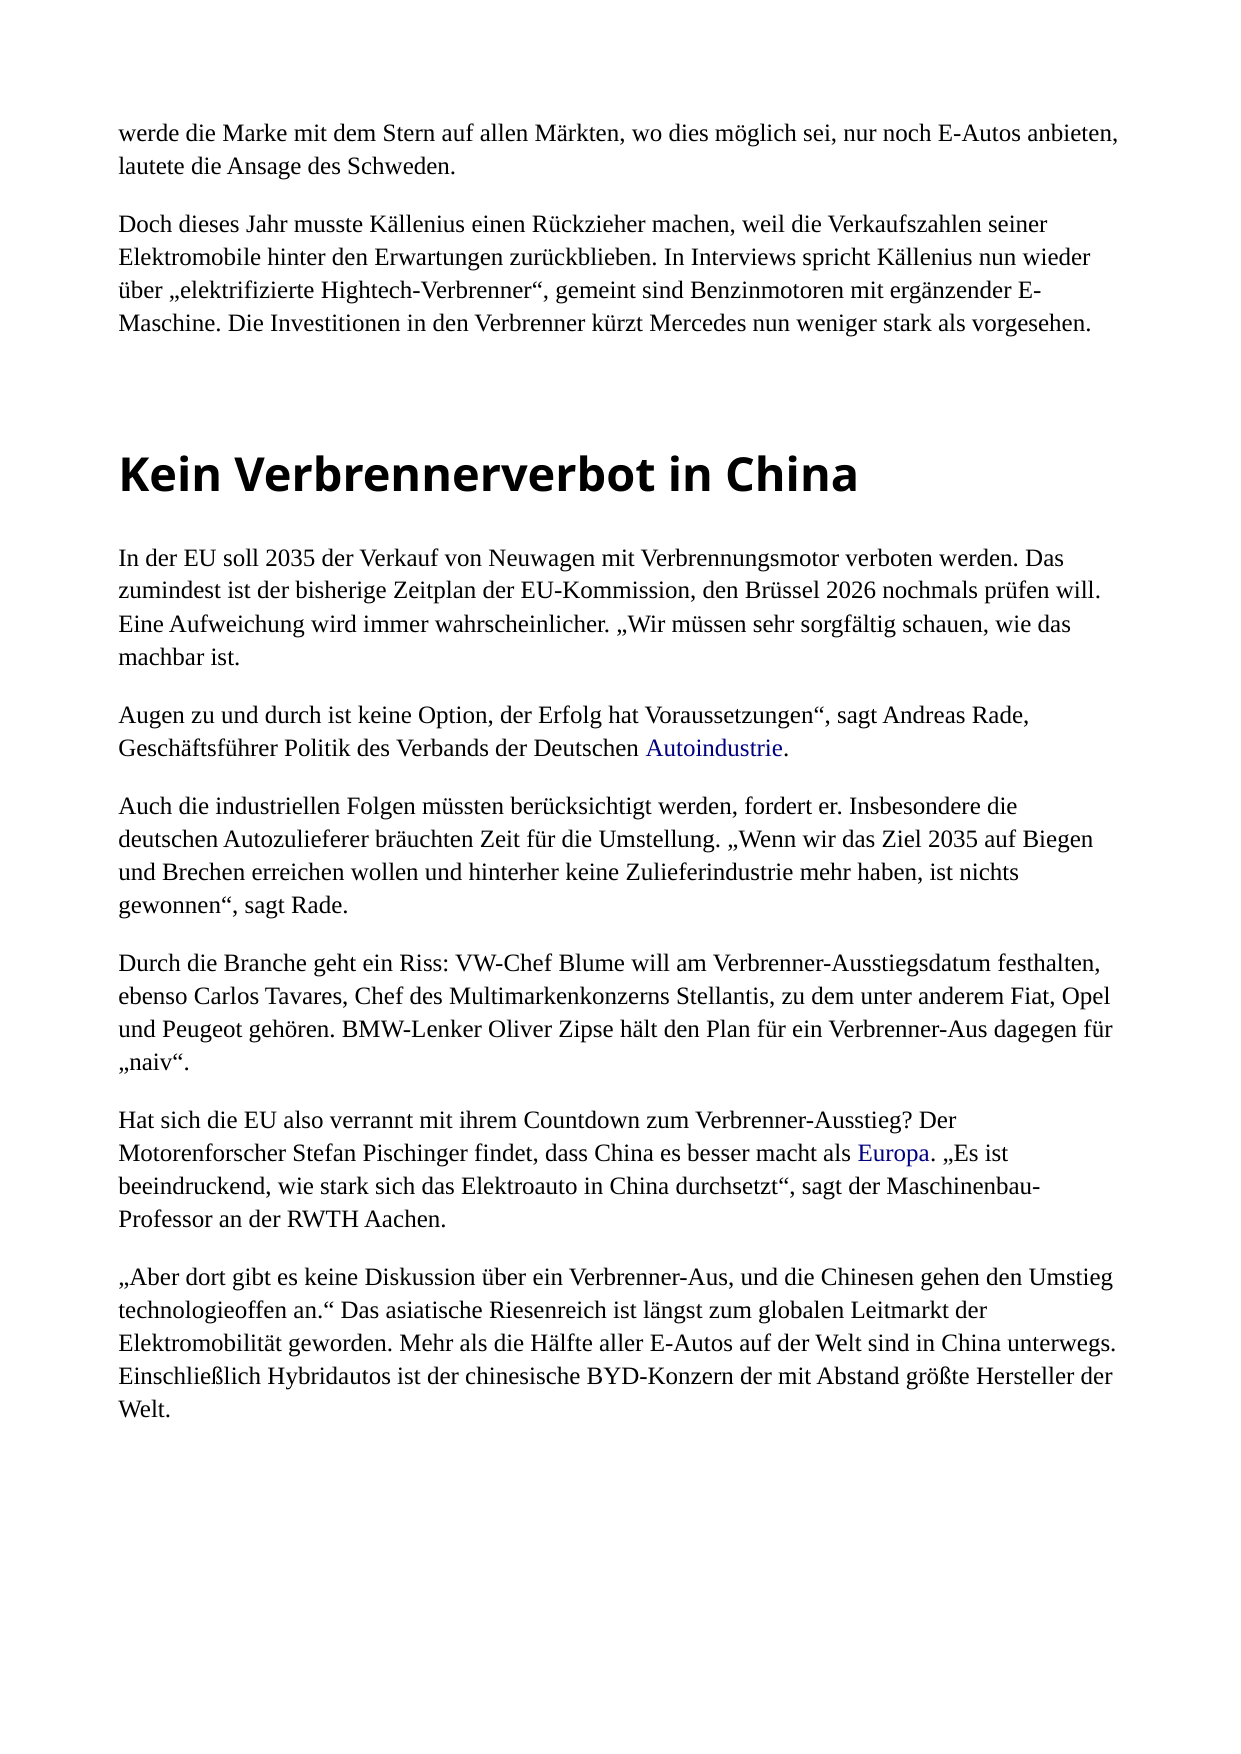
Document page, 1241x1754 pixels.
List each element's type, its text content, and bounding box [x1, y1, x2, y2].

text werde die Marke mit dem Stern auf allen Märkten, wo dies möglich sei, nur noch E-Autos anbieten, lautete die Ansage des Schweden. [118, 118, 1122, 180]
text In der EU soll 2035 der Verkauf von Neuwagen mit Verbrennungsmotor verboten werden. Das zumindest ist der bisherige Zeitplan der EU-Kommission, den Brüssel 2026 nochmals prüfen will. Eine Aufweichung wird immer wahrscheinlicher. „Wir müssen sehr sorgfältig schauen, wie das machbar ist. [118, 543, 1122, 670]
text „Aber dort gibt es keine Diskussion über ein Verbrenner-Aus, und die Chinesen gehen den Umstieg technologieoffen an.“ Das asiatische Riesenreich ist längst zum globalen Leitmarkt der Elektromobilität geworden. Mehr als die Hälfte aller E-Autos auf der Welt sind in China unterwegs. Einschließlich Hybridautos ist der chinesische BYD-Konzern der mit Abstand größte Hersteller der Welt. [118, 1262, 1122, 1423]
text Doch dieses Jahr musste Källenius einen Rückzieher machen, weil die Verkaufszahlen seiner Elektromobile hinter den Erwartungen zurückblieben. In Interviews spricht Källenius nun wieder über „elektrifizierte Hightech-Verbrenner“, gemeint sind Benzinmotoren mit ergänzender E-Maschine. Die Investitionen in den Verbrenner kürzt Mercedes nun weniger stark als vorgesehen. [118, 209, 1122, 337]
text Auch die industriellen Folgen müssten berücksichtigt werden, fordert er. Insbesondere die deutschen Autozulieferer bräuchten Zeit für die Umstellung. „Wenn wir das Ziel 2035 auf Biegen und Brechen erreichen wollen und hinterher keine Zulieferindustrie mehr haben, ist nichts gewonnen“, sagt Rade. [118, 791, 1122, 918]
text Augen zu und durch ist keine Option, der Erfolg hat Voraussetzungen“, sagt Andreas Rade, Geschäftsführer Politik des Verbands der Deutschen Autoindustrie. [118, 700, 1122, 761]
text Hat sich die EU also verrannt mit ihrem Countdown zum Verbrenner-Ausstieg? Der Motorenforscher Stefan Pischinger findet, dass China es besser macht als Europa. „Es ist beeindruckend, wie stark sich das Elektroauto in China durchsetzt“, sagt der Maschinenbau-Professor an der RWTH Aachen. [118, 1105, 1122, 1233]
text Durch die Branche geht ein Riss: VW-Chef Blume will am Verbrenner-Ausstiegsdatum festhalten, ebenso Carlos Tavares, Chef des Multimarkenkonzerns Stellantis, zu dem unter anderem Fiat, Opel und Peugeot gehören. BMW-Lenker Oliver Zipse hält den Plan für ein Verbrenner-Aus dagegen für „naiv“. [118, 948, 1122, 1076]
subtitle Kein Verbrennerverbot in China [118, 441, 1122, 505]
